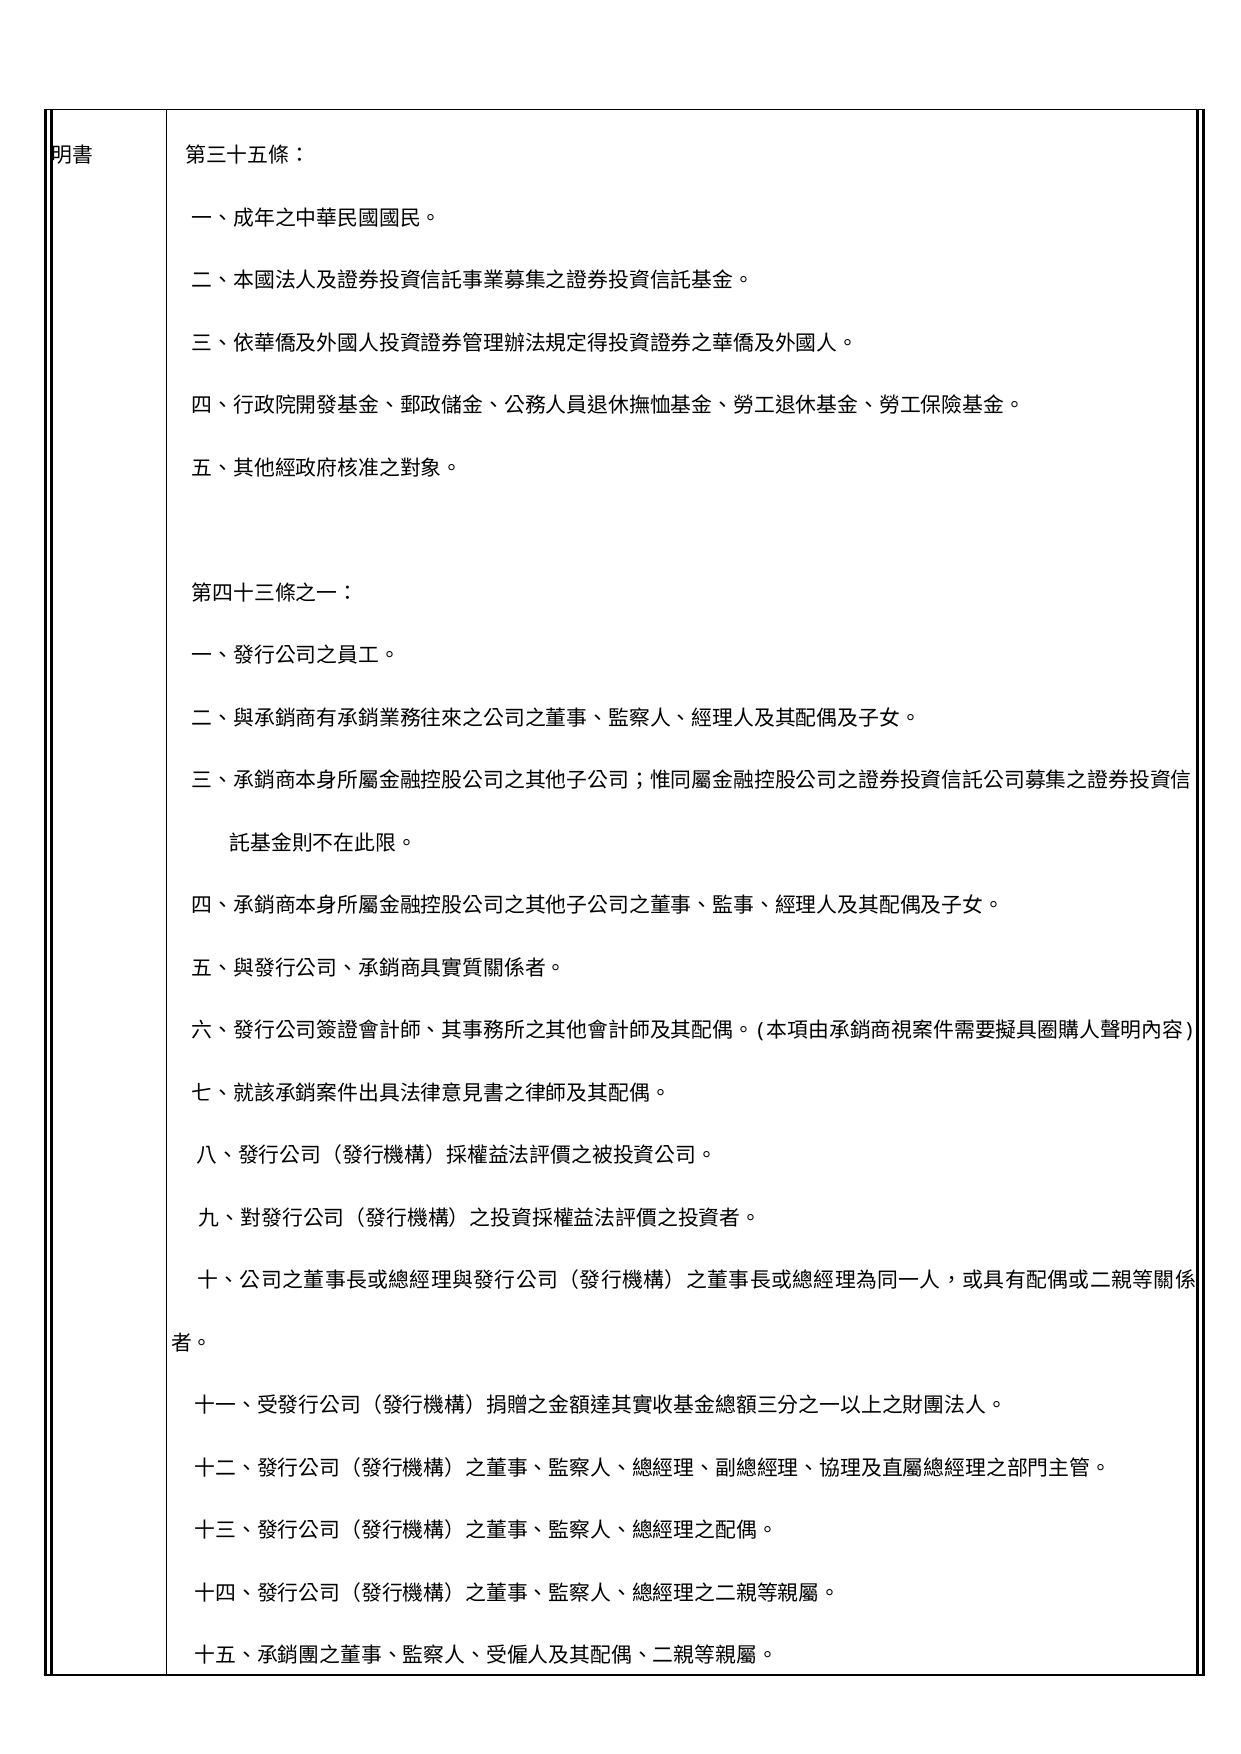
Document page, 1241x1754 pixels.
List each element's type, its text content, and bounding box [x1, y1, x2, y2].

table_cell 明書 [53, 110, 166, 1674]
table_cell 第三十五條： 一、成年之中華民國國民。 二、本國法人及證券投資信託事業募集之證券投資信託基金。 三、依華僑及外國人投資證券管理辦法規定得投資證券之華僑及外國人。 四、行政院開發基金、郵政儲金、公務人員退休撫恤基金、勞工退休基金、勞工保險基金。 五、其他經政府核准之對象。 第四十三條之一： 一、發行公司之員工。 二、與承銷商有承銷業務往來之公司之董事、監察人、經理人及其配偶及子女。 三、承銷商本身所屬金融控股公司之其他子公司；惟同屬金融控股公司之證券投資信託公司募集之證券投資信託基金則不在此限。 四、承銷商本身所屬金融控股公司之其他子公司之董事、監事、經理人及其配偶及子女。 五、與發行公司、承銷商具實質關係者。 六、發行公司簽證會計師、其事務所之其他會計師及其配偶。(本項由承銷商視案件需要擬具圈購人聲明內容) 七、就該承銷案件出具法律意見書之律師及其配偶。 八、發行公司（發行機構）採權益法評價之被投資公司。 九、對發行公司（發行機構）之投資採權益法評價之投資者。 十、公司之董事長或總經理與發行公司（發行機構）之董事長或總經理為同一人，或具有配偶或二親等關係者。 十一、受發行公司（發行機構）捐贈之金額達其實收基金總額三分之一以上之財團法人。 十二、發行公司（發行機構）之董事、監察人、總經理、副總經理、協理及直屬總經理之部門主管。 十三、發行公司（發行機構）之董事、監察人、總經理之配偶。 十四、發行公司（發行機構）之董事、監察人、總經理之二親等親屬。 十五、承銷團之董事、監察人、受僱人及其配偶、二親等親屬。 [167, 110, 1196, 1674]
